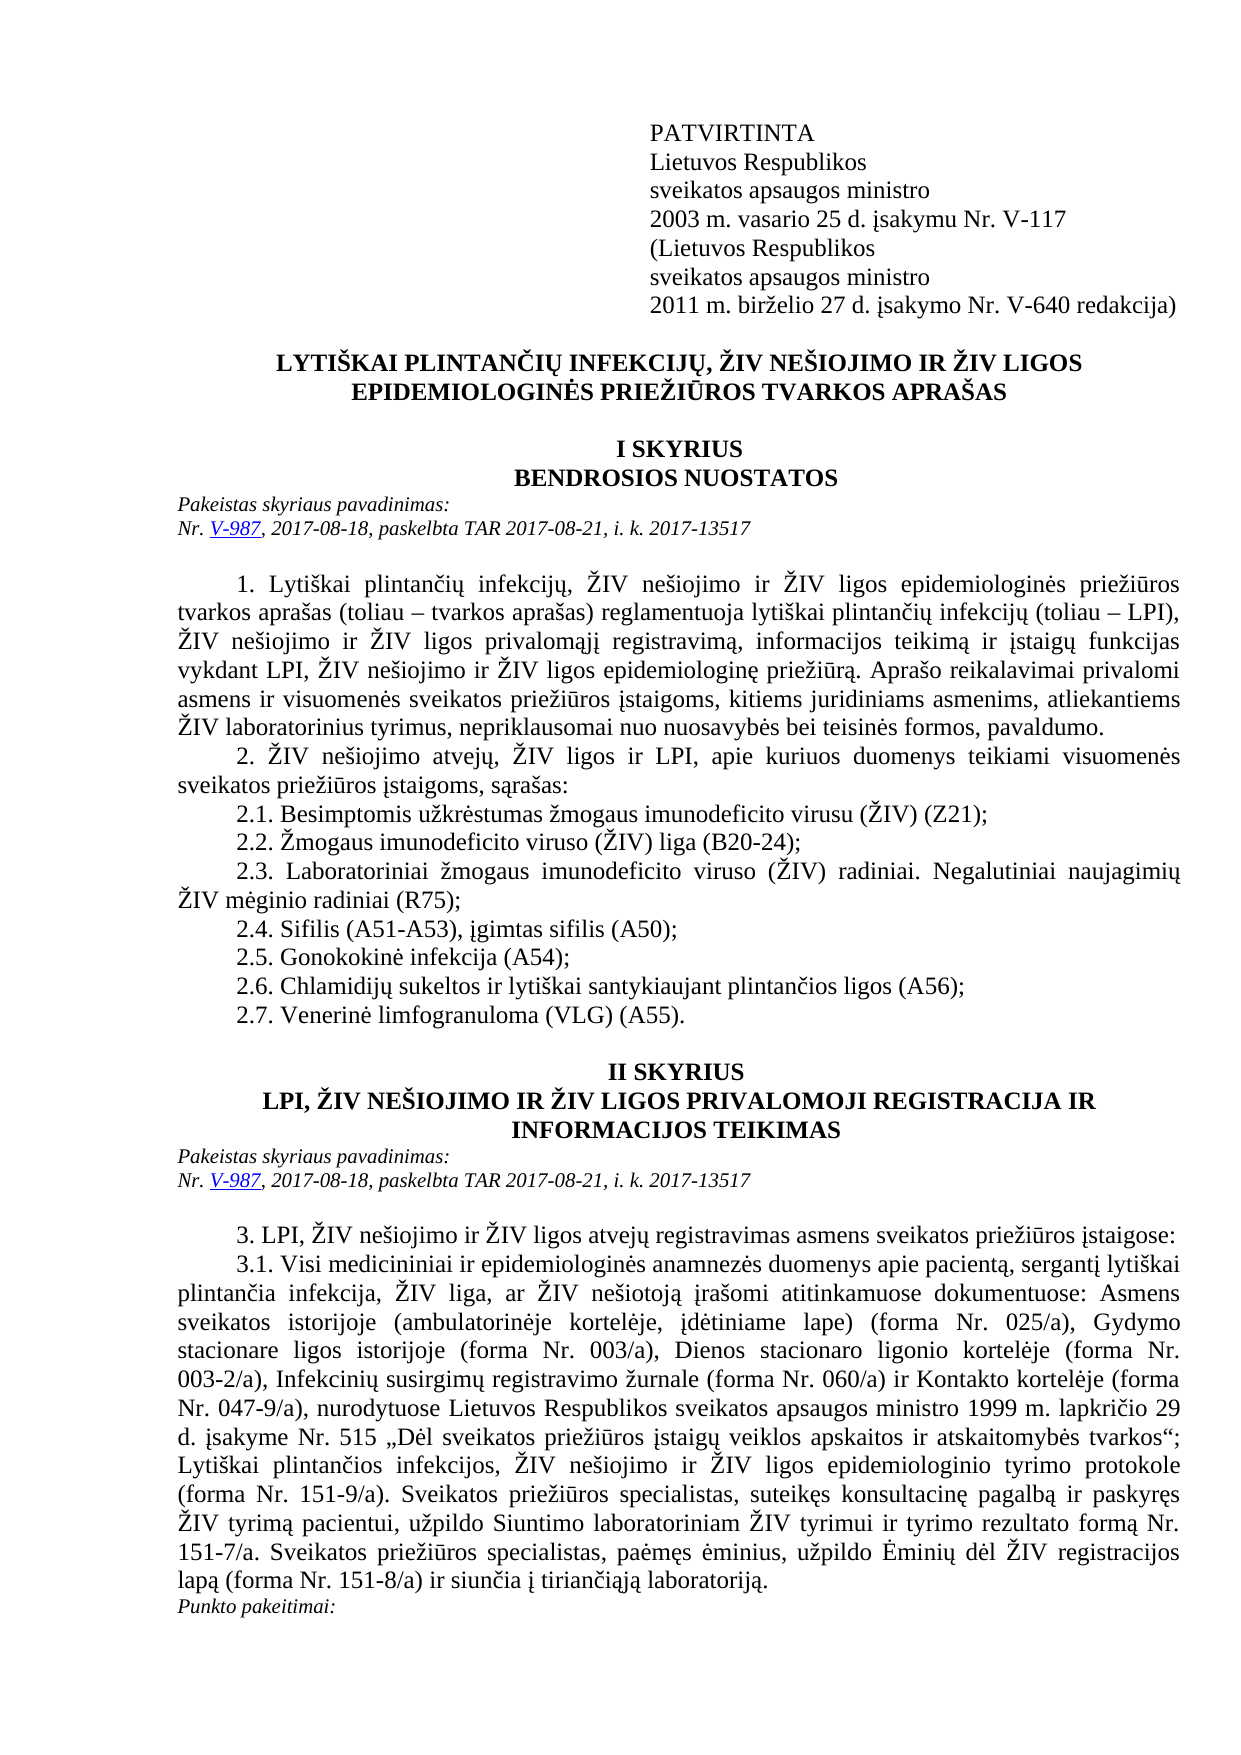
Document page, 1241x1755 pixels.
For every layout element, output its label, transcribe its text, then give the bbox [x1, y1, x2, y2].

text 2003 m. vasario 25 d. įsakymu Nr. V-117 [649, 204, 1181, 233]
text LYTIŠKAI PLINTANČIŲ INFEKCIJŲ, ŽIV NEŠIOJIMO IR ŽIV LIGOS EPIDEMIOLOGINĖS PRIEŽIŪROS TVARKOS APRAŠAS [177, 348, 1181, 406]
text Nr. V-987, 2017-08-18, paskelbta TAR 2017-08-21, i. k. 2017-13517 [177, 1168, 1181, 1192]
text 2.3. Laboratoriniai žmogaus imunodeficito viruso (ŽIV) radiniai. Negalutiniai naujagimių ŽIV mėginio radiniai (R75); [177, 856, 1181, 914]
text sveikatos apsaugos ministro [649, 262, 1181, 291]
text (Lietuvos Respublikos [649, 233, 1181, 262]
text 2.6. Chlamidijų sukeltos ir lytiškai santykiaujant plintančios ligos (A56); [177, 971, 1181, 1000]
text 2.7. Venerinė limfogranuloma (VLG) (A55). [177, 1000, 1181, 1029]
text Patvirtinta [649, 118, 1181, 147]
text Pakeistas skyriaus pavadinimas: [177, 1144, 1181, 1168]
text 3.1. Visi medicininiai ir epidemiologinės anamnezės duomenys apie pacientą, sergantį lytiškai plintančia infekcija, ŽIV liga, ar ŽIV nešiotoją įrašomi atitinkamuose dokumentuose: Asmens sveikatos istorijoje (ambulatorinėje kortelėje, įdėtiniame lape) (forma Nr. 025/a), Gydymo stacionare ligos istorijoje (forma Nr. 003/a), Dienos stacionaro ligonio kortelėje (forma Nr. 003-2/a), Infekcinių susirgimų registravimo žurnale (forma Nr. 060/a) ir Kontakto kortelėje (forma Nr. 047-9/a), nurodytuose Lietuvos Respublikos sveikatos apsaugos ministro 1999 m. lapkričio 29 d. įsakyme Nr. 515 „Dėl sveikatos priežiūros įstaigų veiklos apskaitos ir atskaitomybės tvarkos“; Lytiškai plintančios infekcijos, ŽIV nešiojimo ir ŽIV ligos epidemiologinio tyrimo protokole (forma Nr. 151-9/a). Sveikatos priežiūros specialistas, suteikęs konsultacinę pagalbą ir paskyręs ŽIV tyrimą pacientui, užpildo Siuntimo laboratoriniam ŽIV tyrimui ir tyrimo rezultato formą Nr. 151-7/a. Sveikatos priežiūros specialistas, paėmęs ėminius, užpildo Ėminių dėl ŽIV registracijos lapą (forma Nr. 151-8/a) ir siunčia į tiriančiąją laboratoriją. [177, 1249, 1181, 1594]
text 2.4. Sifilis (A51-A53), įgimtas sifilis (A50); [177, 914, 1181, 942]
text 2. ŽIV nešiojimo atvejų, ŽIV ligos ir LPI, apie kuriuos duomenys teikiami visuomenės sveikatos priežiūros įstaigoms, sąrašas: [177, 741, 1181, 799]
text II SKYRIUS LPI, ŽIV NEŠIOJIMO IR ŽIV LIGOS PRIVALOMOJI REGISTRACIJA IR INFORMACIJOS TEIKIMAS [177, 1057, 1181, 1144]
text 2.5. Gonokokinė infekcija (A54); [177, 942, 1181, 971]
text 3. LPI, ŽIV nešiojimo ir ŽIV ligos atvejų registravimas asmens sveikatos priežiūros įstaigose: [177, 1221, 1181, 1249]
text 2.1. Besimptomis užkrėstumas žmogaus imunodeficito virusu (ŽIV) (Z21); [177, 799, 1181, 827]
text 2.2. Žmogaus imunodeficito viruso (ŽIV) liga (B20-24); [177, 827, 1181, 856]
text Pakeistas skyriaus pavadinimas: [177, 492, 1181, 516]
text Nr. V-987, 2017-08-18, paskelbta TAR 2017-08-21, i. k. 2017-13517 [177, 516, 1181, 540]
text sveikatos apsaugos ministro [649, 176, 1181, 204]
text Lietuvos Respublikos [649, 147, 1181, 176]
text Punkto pakeitimai: [177, 1594, 1181, 1618]
text 1. Lytiškai plintančių infekcijų, ŽIV nešiojimo ir ŽIV ligos epidemiologinės priežiūros tvarkos aprašas (toliau – tvarkos aprašas) reglamentuoja lytiškai plintančių infekcijų (toliau – LPI), ŽIV nešiojimo ir ŽIV ligos privalomąjį registravimą, informacijos teikimą ir įstaigų funkcijas vykdant LPI, ŽIV nešiojimo ir ŽIV ligos epidemiologinę priežiūrą. Aprašo reikalavimai privalomi asmens ir visuomenės sveikatos priežiūros įstaigoms, kitiems juridiniams asmenims, atliekantiems ŽIV laboratorinius tyrimus, nepriklausomai nuo nuosavybės bei teisinės formos, pavaldumo. [177, 569, 1181, 741]
text 2011 m. birželio 27 d. įsakymo Nr. V-640 redakcija) [649, 291, 1181, 319]
text I SKYRIUS BENDROSIOS NUOSTATOS [177, 434, 1181, 492]
